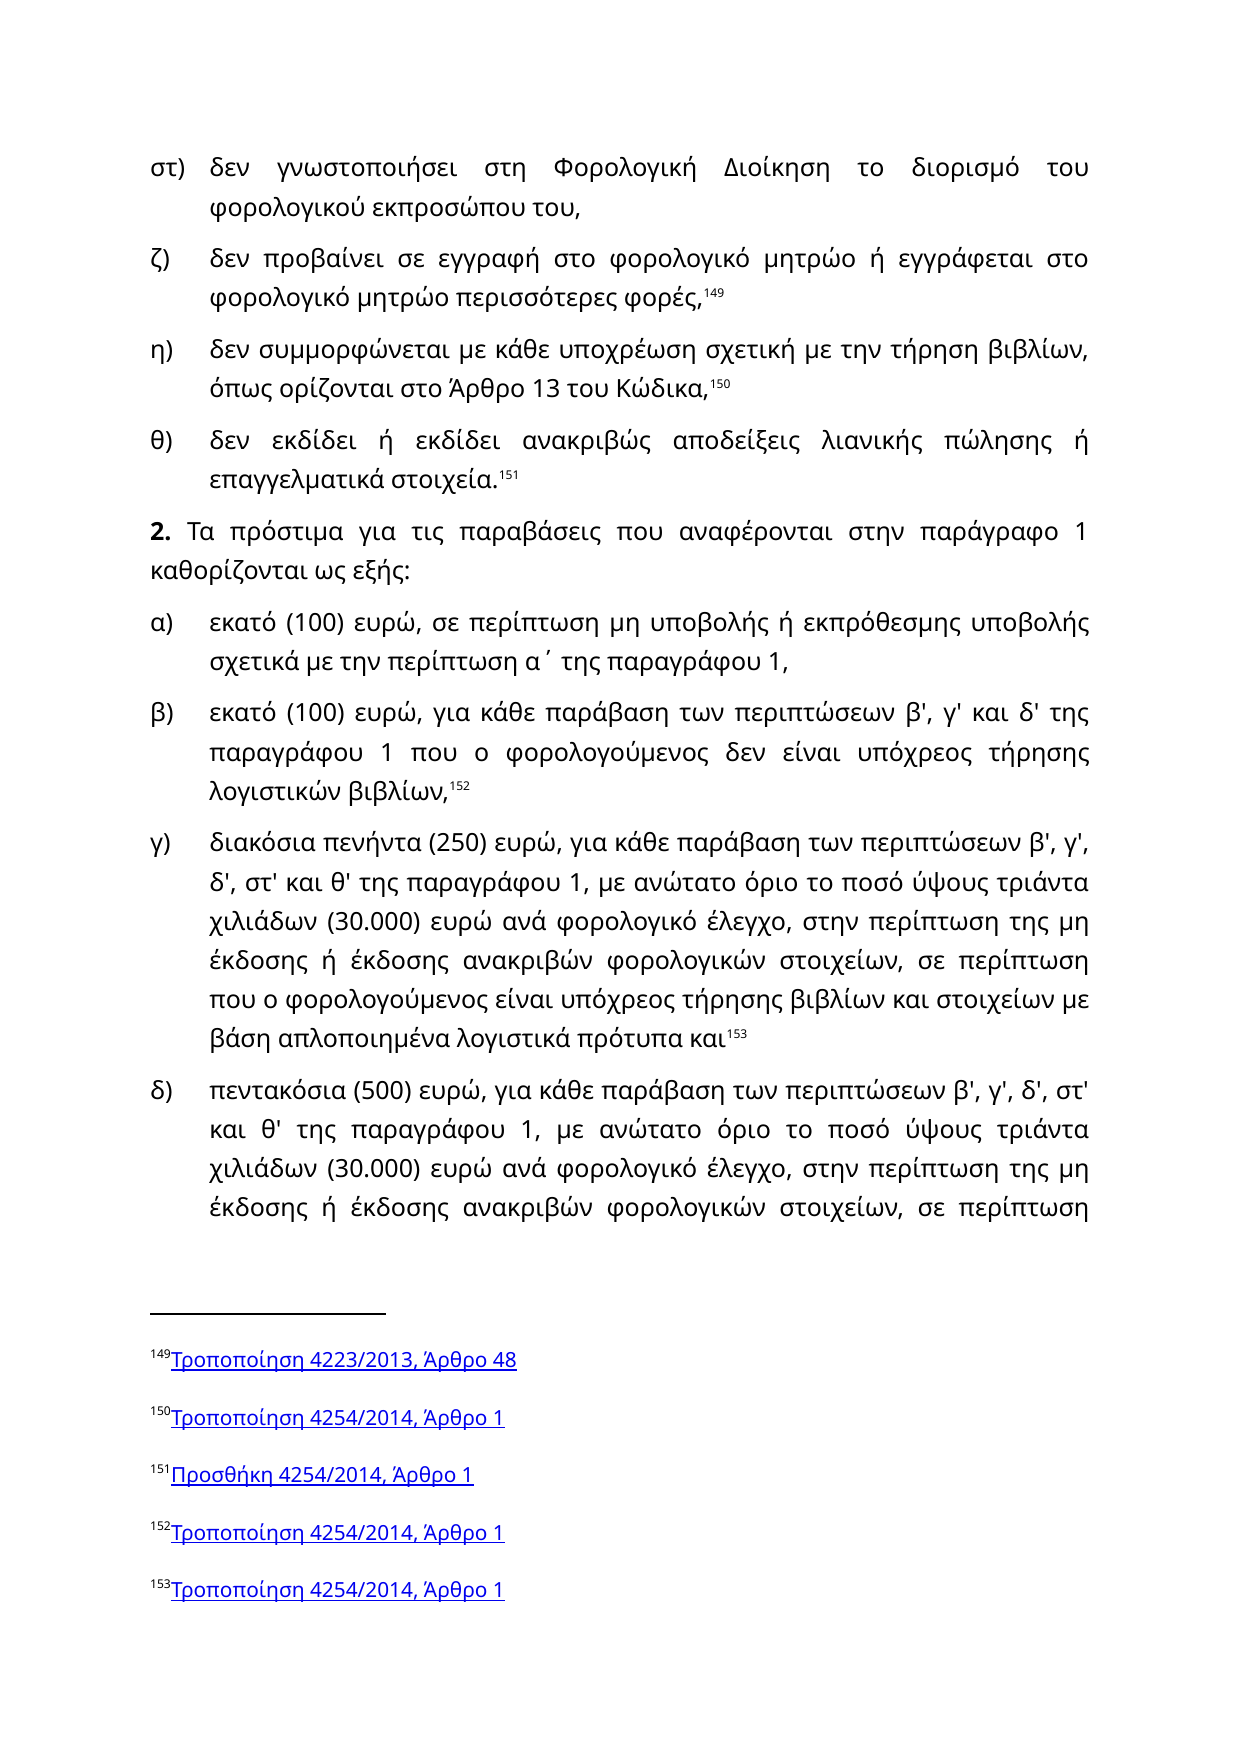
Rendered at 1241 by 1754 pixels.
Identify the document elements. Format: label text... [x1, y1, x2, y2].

list στ) δεν γνωστοποιήσει στη Φορολογική Διοίκηση το διορισμό του φορολογικού εκπροσώπου του, [150, 150, 1090, 223]
list δ) πεντακόσια (500) ευρώ, για κάθε παράβαση των περιπτώσεων β', γ', δ', στ' και θ' της παραγράφου 1, με ανώτατο όριο το ποσό ύψους τριάντα χιλιάδων (30.000) ευρώ ανά φορολογικό έλεγχο, στην περίπτωση της μη έκδοσης ή έκδοσης ανακριβών φορολογικών στοιχείων, σε περίπτωση [150, 1072, 1090, 1224]
text Τροποποίηση 4223/2013, Άρθρο 48 [150, 1345, 1090, 1373]
list ζ) δεν προβαίνει σε εγγραφή στο φορολογικό μητρώο ή εγγράφεται στο φορολογικό μητρώο περισσότερες φορές, [150, 241, 1090, 314]
list β) εκατό (100) ευρώ, για κάθε παράβαση των περιπτώσεων β', γ' και δ' της παραγράφου 1 που ο φορολογούμενος δεν είναι υπόχρεος τήρησης λογιστικών βιβλίων, [150, 695, 1090, 807]
list η) δεν συμμορφώνεται με κάθε υποχρέωση σχετική με την τήρηση βιβλίων, όπως ορίζονται στο Άρθρο 13 του Κώδικα, [150, 332, 1090, 405]
text Προσθήκη 4254/2014, Άρθρο 1 [150, 1460, 1090, 1489]
text Τροποποίηση 4254/2014, Άρθρο 1 [150, 1576, 1090, 1604]
list α) εκατό (100) ευρώ, σε περίπτωση μη υποβολής ή εκπρόθεσμης υποβολής σχετικά με την περίπτωση α΄ της παραγράφου 1, [150, 604, 1090, 677]
text Τροποποίηση 4254/2014, Άρθρο 1 [150, 1403, 1090, 1431]
text 2. Τα πρόστιμα για τις παραβάσεις που αναφέρονται στην παράγραφο 1 καθορίζονται ως εξής: [150, 513, 1090, 587]
list θ) δεν εκδίδει ή εκδίδει ανακριβώς αποδείξεις λιανικής πώλησης ή επαγγελματικά στοιχεία. [150, 422, 1090, 496]
list γ) διακόσια πενήντα (250) ευρώ, για κάθε παράβαση των περιπτώσεων β', γ', δ', στ' και θ' της παραγράφου 1, με ανώτατο όριο το ποσό ύψους τριάντα χιλιάδων (30.000) ευρώ ανά φορολογικό έλεγχο, στην περίπτωση της μη έκδοσης ή έκδοσης ανακριβών φορολογικών στοιχείων, σε περίπτωση που ο φορολογούμενος είναι υπόχρεος τήρησης βιβλίων και στοιχείων με βάση απλοποιημένα λογιστικά πρότυπα και [150, 825, 1090, 1055]
text Τροποποίηση 4254/2014, Άρθρο 1 [150, 1518, 1090, 1546]
